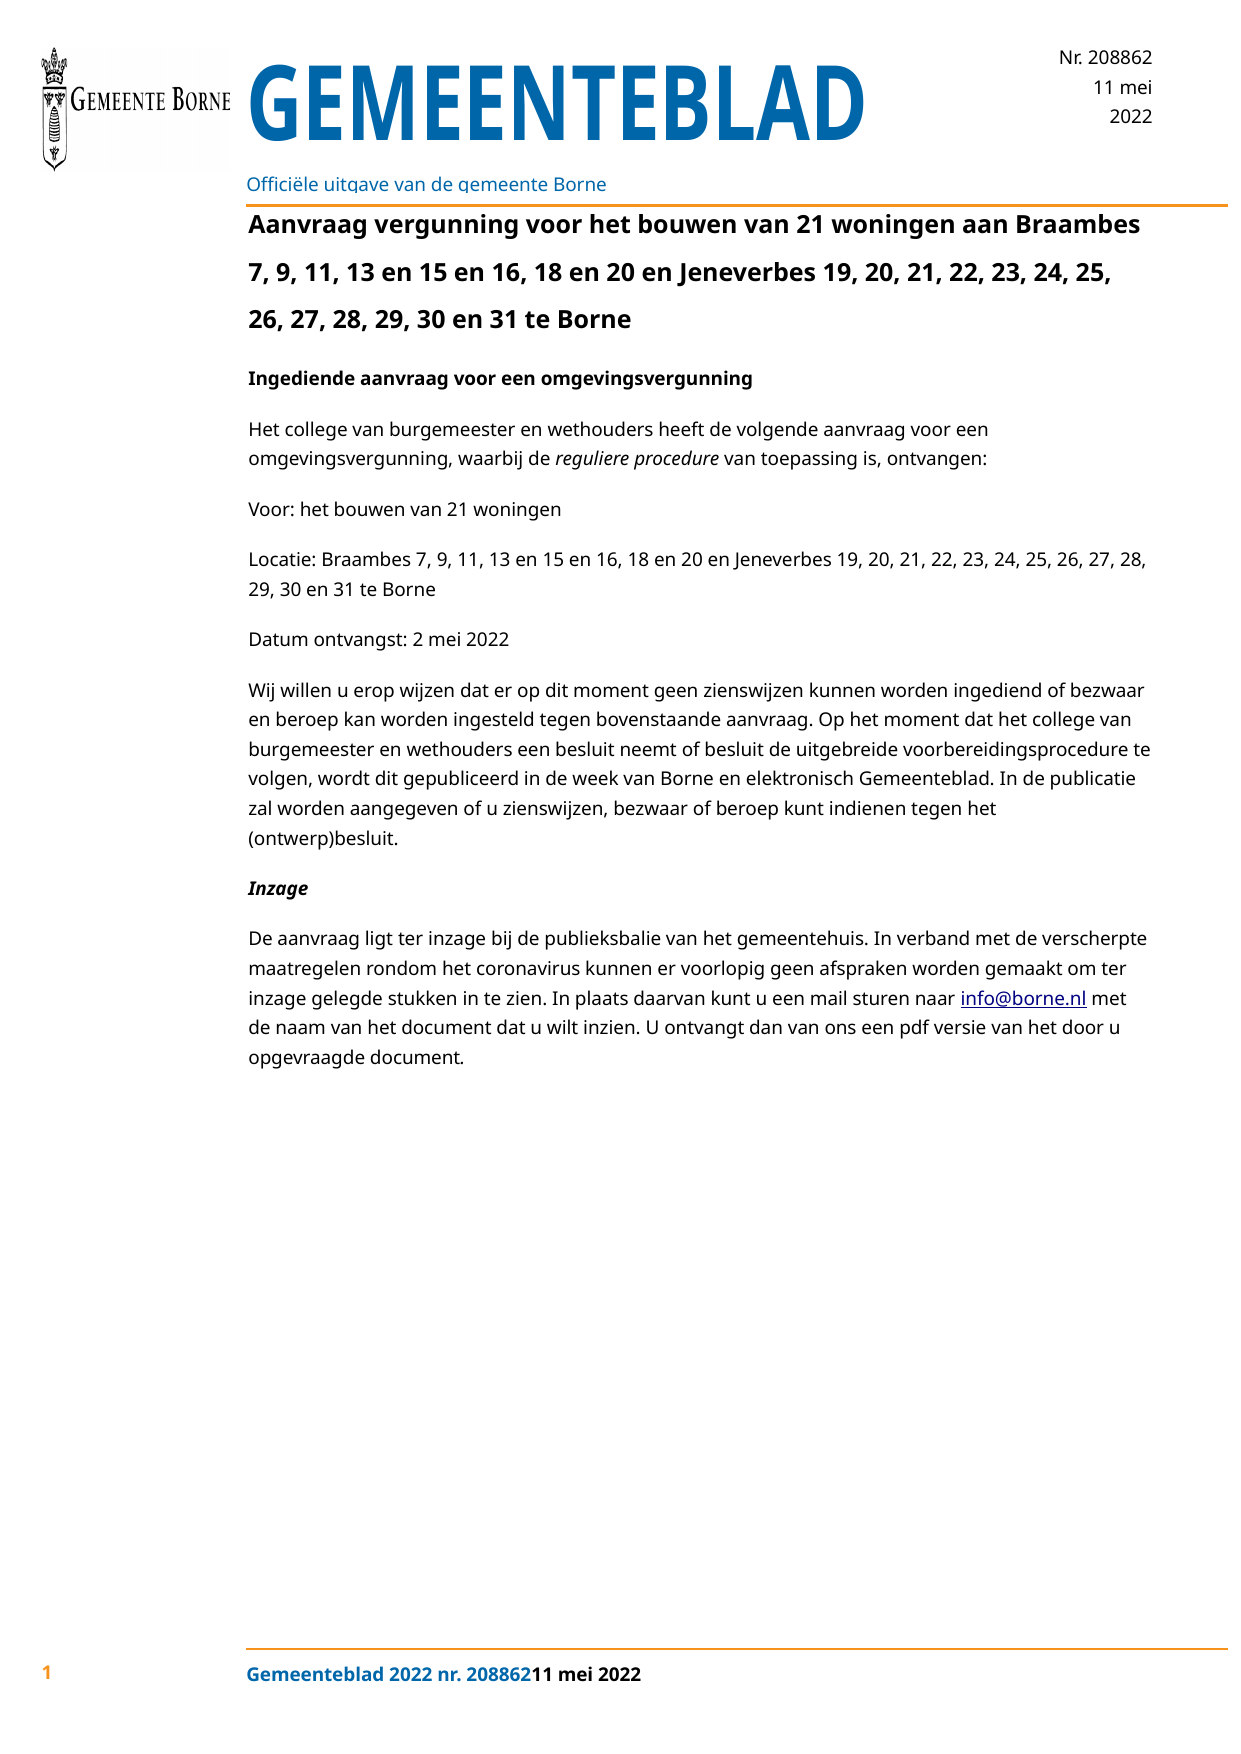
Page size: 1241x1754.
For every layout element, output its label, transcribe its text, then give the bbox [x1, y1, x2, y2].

text Het college van burgemeester en wethouders heeft de volgende aanvraag voor een omgevingsvergunning, waarbij de reguliere procedure van toepassing is, ontvangen: [248, 416, 1152, 471]
text Wij willen u erop wijzen dat er op dit moment geen zienswijzen kunnen worden ingediend of bezwaar en beroep kan worden ingesteld tegen bovenstaande aanvraag. Op het moment dat het college van burgemeester en wethouders een besluit neemt of besluit de uitgebreide voorbereidingsprocedure te volgen, wordt dit gepubliceerd in de week van Borne en elektronisch Gemeenteblad. In de publicatie zal worden aangegeven of u zienswijzen, bezwaar of beroep kunt indienen tegen het (ontwerp)besluit. [248, 677, 1152, 850]
text Datum ontvangst: 2 mei 2022 [248, 626, 1152, 652]
picture [41, 47, 231, 172]
text De aanvraag ligt ter inzage bij de publieksbalie van het gemeentehuis. In verband met de verscherpte maatregelen rondom het coronavirus kunnen er voorlopig geen afspraken worden gemaakt om ter inzage gelegde stukken in te zien. In plaats daarvan kunt u een mail sturen naar info@borne.nl met de naam van het document dat u wilt inzien. U ontvangt dan van ons een pdf versie van het door u opgevraagde document. [248, 926, 1152, 1069]
text Inzage [248, 875, 1152, 901]
text Aanvraag vergunning voor het bouwen van 21 woningen aan Braambes 7, 9, 11, 13 en 15 en 16, 18 en 20 en Jeneverbes 19, 20, 21, 22, 23, 24, 25, 26, 27, 28, 29, 30 en 31 te Borne [248, 207, 1152, 336]
text Locatie: Braambes 7, 9, 11, 13 en 15 en 16, 18 en 20 en Jeneverbes 19, 20, 21, 22, 23, 24, 25, 26, 27, 28, 29, 30 en 31 te Borne [248, 546, 1152, 602]
text Voor: het bouwen van 21 woningen [248, 496, 1152, 522]
text Ingediende aanvraag voor een omgevingsvergunning [248, 366, 1152, 391]
